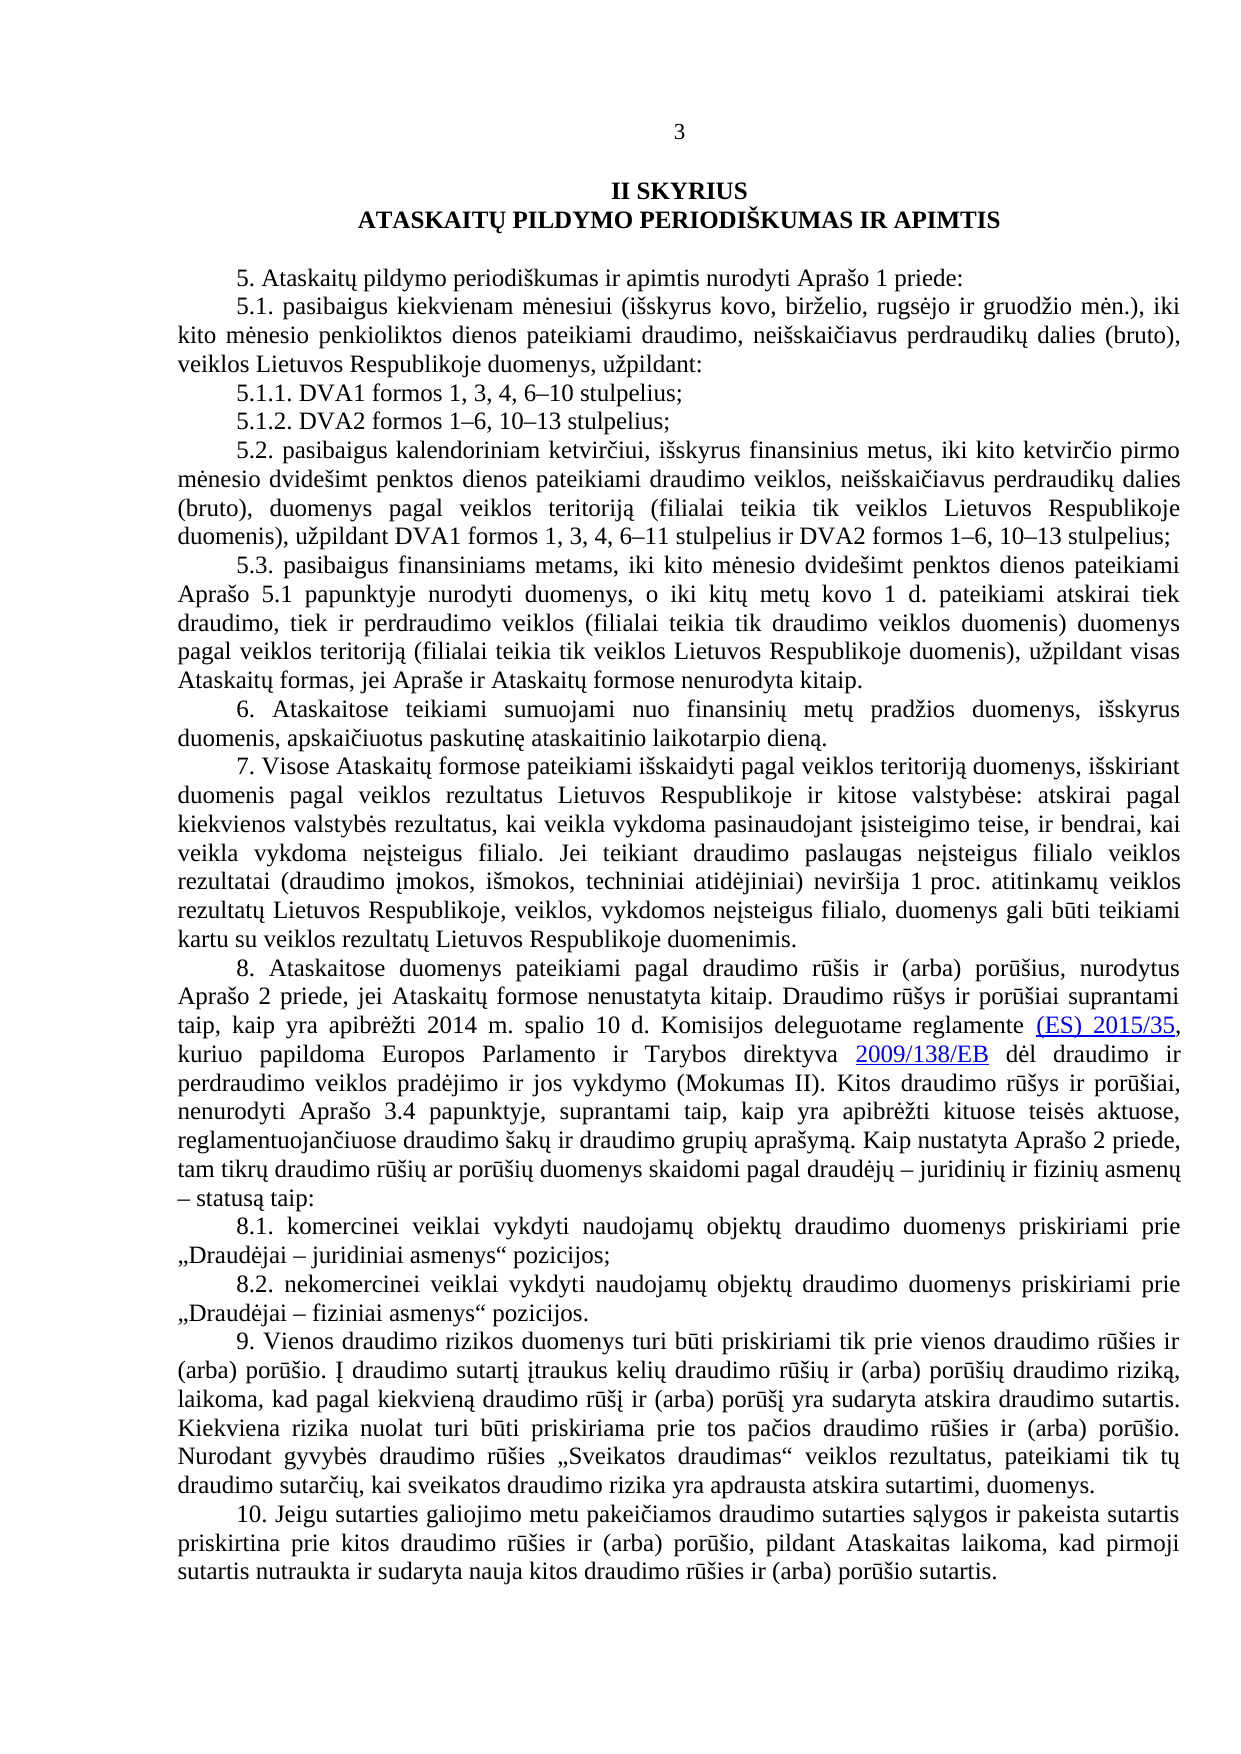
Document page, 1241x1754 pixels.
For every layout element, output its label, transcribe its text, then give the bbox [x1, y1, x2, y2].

text 5.2. pasibaigus kalendoriniam ketvirčiui, išskyrus finansinius metus, iki kito ketvirčio pirmo mėnesio dvidešimt penktos dienos pateikiami draudimo veiklos, neišskaičiavus perdraudikų dalies (bruto), duomenys pagal veiklos teritoriją (filialai teikia tik veiklos Lietuvos Respublikoje duomenis), užpildant DVA1 formos 1, 3, 4, 6–11 stulpelius ir DVA2 formos 1–6, 10–13 stulpelius; [177, 435, 1181, 550]
text 8.1. komercinei veiklai vykdyti naudojamų objektų draudimo duomenys priskiriami prie „Draudėjai – juridiniai asmenys“ pozicijos; [177, 1211, 1181, 1269]
text 5.1.1. DVA1 formos 1, 3, 4, 6–10 stulpelius; [177, 378, 1181, 406]
text 6. Ataskaitose teikiami sumuojami nuo finansinių metų pradžios duomenys, išskyrus duomenis, apskaičiuotus paskutinę ataskaitinio laikotarpio dieną. [177, 694, 1181, 751]
text 7. Visose Ataskaitų formose pateikiami išskaidyti pagal veiklos teritoriją duomenys, išskiriant duomenis pagal veiklos rezultatus Lietuvos Respublikoje ir kitose valstybėse: atskirai pagal kiekvienos valstybės rezultatus, kai veikla vykdoma pasinaudojant įsisteigimo teise, ir bendrai, kai veikla vykdoma neįsteigus filialo. Jei teikiant draudimo paslaugas neįsteigus filialo veiklos rezultatai (draudimo įmokos, išmokos, techniniai atidėjiniai) neviršija 1 proc. atitinkamų veiklos rezultatų Lietuvos Respublikoje, veiklos, vykdomos neįsteigus filialo, duomenys gali būti teikiami kartu su veiklos rezultatų Lietuvos Respublikoje duomenimis. [177, 751, 1181, 953]
text 10. Jeigu sutarties galiojimo metu pakeičiamos draudimo sutarties sąlygos ir pakeista sutartis priskirtina prie kitos draudimo rūšies ir (arba) porūšio, pildant Ataskaitas laikoma, kad pirmoji sutartis nutraukta ir sudaryta nauja kitos draudimo rūšies ir (arba) porūšio sutartis. [177, 1499, 1181, 1585]
text 5.3. pasibaigus finansiniams metams, iki kito mėnesio dvidešimt penktos dienos pateikiami Aprašo 5.1 papunktyje nurodyti duomenys, o iki kitų metų kovo 1 d. pateikiami atskirai tiek draudimo, tiek ir perdraudimo veiklos (filialai teikia tik draudimo veiklos duomenis) duomenys pagal veiklos teritoriją (filialai teikia tik veiklos Lietuvos Respublikoje duomenis), užpildant visas Ataskaitų formas, jei Apraše ir Ataskaitų formose nenurodyta kitaip. [177, 550, 1181, 694]
text 5.1.2. DVA2 formos 1–6, 10–13 stulpelius; [177, 406, 1181, 435]
text 9. Vienos draudimo rizikos duomenys turi būti priskiriami tik prie vienos draudimo rūšies ir (arba) porūšio. Į draudimo sutartį įtraukus kelių draudimo rūšių ir (arba) porūšių draudimo riziką, laikoma, kad pagal kiekvieną draudimo rūšį ir (arba) porūšį yra sudaryta atskira draudimo sutartis. Kiekviena rizika nuolat turi būti priskiriama prie tos pačios draudimo rūšies ir (arba) porūšio. Nurodant gyvybės draudimo rūšies „Sveikatos draudimas“ veiklos rezultatus, pateikiami tik tų draudimo sutarčių, kai sveikatos draudimo rizika yra apdrausta atskira sutartimi, duomenys. [177, 1326, 1181, 1499]
text 8.2. nekomercinei veiklai vykdyti naudojamų objektų draudimo duomenys priskiriami prie „Draudėjai – fiziniai asmenys“ pozicijos. [177, 1269, 1181, 1326]
text 8. Ataskaitose duomenys pateikiami pagal draudimo rūšis ir (arba) porūšius, nurodytus Aprašo 2 priede, jei Ataskaitų formose nenustatyta kitaip. Draudimo rūšys ir porūšiai suprantami taip, kaip yra apibrėžti 2014 m. spalio 10 d. Komisijos deleguotame reglamente (ES) 2015/35, kuriuo papildoma Europos Parlamento ir Tarybos direktyva 2009/138/EB dėl draudimo ir perdraudimo veiklos pradėjimo ir jos vykdymo (Mokumas II). Kitos draudimo rūšys ir porūšiai, nenurodyti Aprašo 3.4 papunktyje, suprantami taip, kaip yra apibrėžti kituose teisės aktuose, reglamentuojančiuose draudimo šakų ir draudimo grupių aprašymą. Kaip nustatyta Aprašo 2 priede, tam tikrų draudimo rūšių ar porūšių duomenys skaidomi pagal draudėjų – juridinių ir fizinių asmenų – statusą taip: [177, 953, 1181, 1211]
text 5. Ataskaitų pildymo periodiškumas ir apimtis nurodyti Aprašo 1 priede: [177, 263, 1181, 291]
text ATASKAITŲ PILDYMO PERIODIŠKUMAS IR APIMTIS [177, 205, 1181, 234]
text 5.1. pasibaigus kiekvienam mėnesiui (išskyrus kovo, birželio, rugsėjo ir gruodžio mėn.), iki kito mėnesio penkioliktos dienos pateikiami draudimo, neišskaičiavus perdraudikų dalies (bruto), veiklos Lietuvos Respublikoje duomenys, užpildant: [177, 291, 1181, 378]
text II skyrius [177, 176, 1181, 205]
